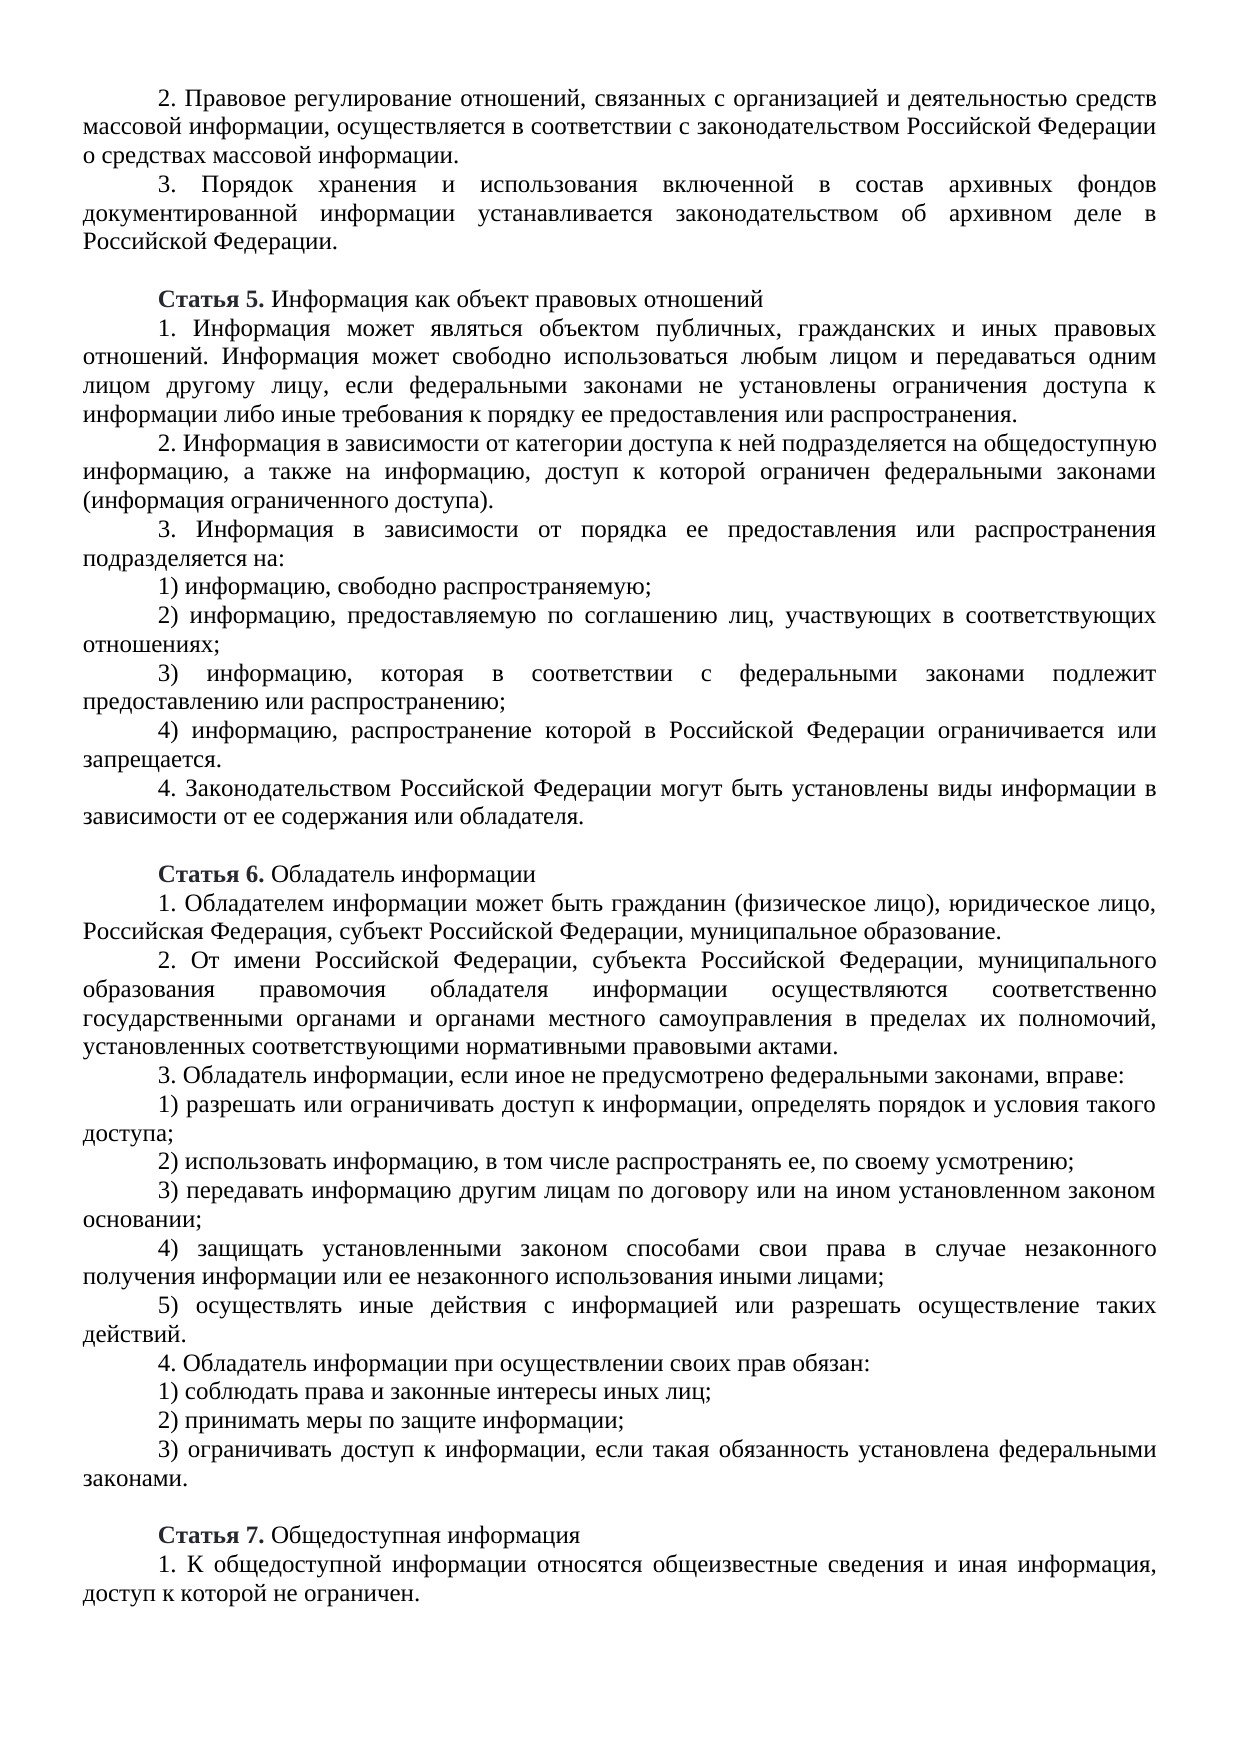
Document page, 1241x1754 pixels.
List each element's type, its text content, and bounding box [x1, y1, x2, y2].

text Статья 7. Общедоступная информация [158, 1520, 1157, 1549]
text 2. Правовое регулирование отношений, связанных с организацией и деятельностью средств массовой информации, осуществляется в соответствии с законодательством Российской Федерации о средствах массовой информации. [83, 83, 1157, 169]
text 3) передавать информацию другим лицам по договору или на ином установленном законом основании; [83, 1175, 1157, 1233]
text 4. Обладатель информации при осуществлении своих прав обязан: [83, 1348, 1157, 1376]
text 1. Обладателем информации может быть гражданин (физическое лицо), юридическое лицо, Российская Федерация, субъект Российской Федерации, муниципальное образование. [83, 888, 1157, 945]
text 3) ограничивать доступ к информации, если такая обязанность установлена федеральными законами. [83, 1434, 1157, 1491]
text 4) информацию, распространение которой в Российской Федерации ограничивается или запрещается. [83, 715, 1157, 773]
text 2) использовать информацию, в том числе распространять ее, по своему усмотрению; [83, 1146, 1157, 1175]
text 1) разрешать или ограничивать доступ к информации, определять порядок и условия такого доступа; [83, 1089, 1157, 1146]
text 2) информацию, предоставляемую по соглашению лиц, участвующих в соответствующих отношениях; [83, 600, 1157, 658]
text 5) осуществлять иные действия с информацией или разрешать осуществление таких действий. [83, 1290, 1157, 1348]
text 2. Информация в зависимости от категории доступа к ней подразделяется на общедоступную информацию, а также на информацию, доступ к которой ограничен федеральными законами (информация ограниченного доступа). [83, 428, 1157, 514]
text 4. Законодательством Российской Федерации могут быть установлены виды информации в зависимости от ее содержания или обладателя. [83, 773, 1157, 830]
text 3) информацию, которая в соответствии с федеральными законами подлежит предоставлению или распространению; [83, 658, 1157, 715]
text 3. Информация в зависимости от порядка ее предоставления или распространения подразделяется на: [83, 514, 1157, 571]
text 2. От имени Российской Федерации, субъекта Российской Федерации, муниципального образования правомочия обладателя информации осуществляются соответственно государственными органами и органами местного самоуправления в пределах их полномочий, установленных соответствующими нормативными правовыми актами. [83, 945, 1157, 1060]
text 1) информацию, свободно распространяемую; [83, 571, 1157, 600]
text 3. Порядок хранения и использования включенной в состав архивных фондов документированной информации устанавливается законодательством об архивном деле в Российской Федерации. [83, 169, 1157, 255]
text Статья 5. Информация как объект правовых отношений [158, 284, 1157, 313]
text 1) соблюдать права и законные интересы иных лиц; [83, 1376, 1157, 1405]
text Статья 6. Обладатель информации [158, 859, 1157, 888]
text 1. Информация может являться объектом публичных, гражданских и иных правовых отношений. Информация может свободно использоваться любым лицом и передаваться одним лицом другому лицу, если федеральными законами не установлены ограничения доступа к информации либо иные требования к порядку ее предоставления или распространения. [83, 313, 1157, 428]
text 3. Обладатель информации, если иное не предусмотрено федеральными законами, вправе: [83, 1060, 1157, 1089]
text 1. К общедоступной информации относятся общеизвестные сведения и иная информация, доступ к которой не ограничен. [83, 1549, 1157, 1606]
text 4) защищать установленными законом способами свои права в случае незаконного получения информации или ее незаконного использования иными лицами; [83, 1233, 1157, 1290]
text 2) принимать меры по защите информации; [83, 1405, 1157, 1434]
